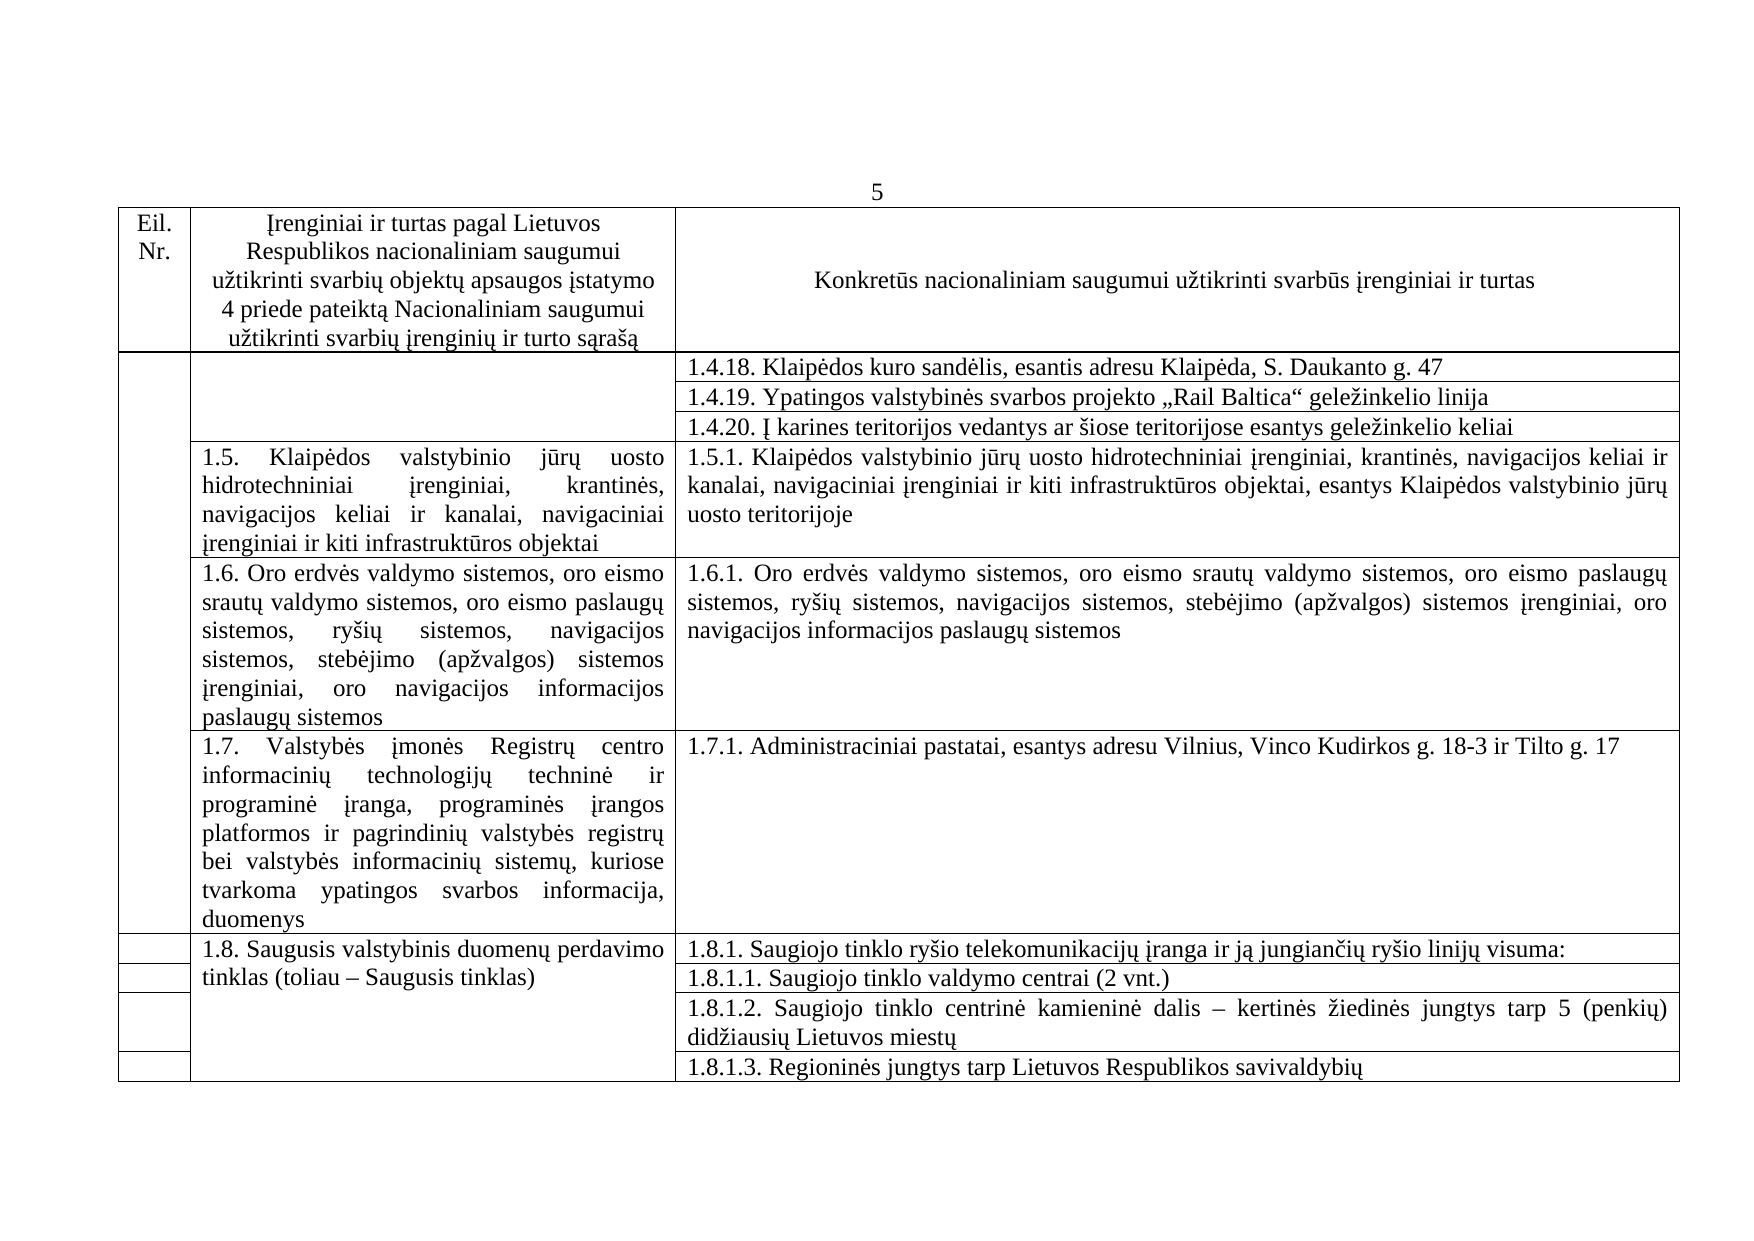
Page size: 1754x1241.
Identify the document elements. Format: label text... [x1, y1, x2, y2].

table_cell [119, 1052, 190, 1081]
table_cell 1.8. Saugusis valstybinis duomenų perdavimo tinklas (toliau – Saugusis tinklas) [191, 934, 675, 1081]
table_cell [191, 353, 675, 441]
table_cell [119, 993, 190, 1051]
table_cell [119, 934, 190, 962]
table_cell 1.8.1.3. Regioninės jungtys tarp Lietuvos Respublikos savivaldybių [676, 1052, 1679, 1081]
table_cell 1.5. Klaipėdos valstybinio jūrų uosto hidrotechniniai įrenginiai, krantinės, navigacijos keliai ir kanalai, navigaciniai įrenginiai ir kiti infrastruktūros objektai [191, 442, 675, 557]
table_cell 1.8.1.2. Saugiojo tinklo centrinė kamieninė dalis – kertinės žiedinės jungtys tarp 5 (penkių) didžiausių Lietuvos miestų [676, 993, 1679, 1051]
table_cell 1.4.18. Klaipėdos kuro sandėlis, esantis adresu Klaipėda, S. Daukanto g. 47 [676, 353, 1679, 381]
table_cell 1.8.1.1. Saugiojo tinklo valdymo centrai (2 vnt.) [676, 964, 1679, 992]
table_cell 1.8.1. Saugiojo tinklo ryšio telekomunikacijų įranga ir ją jungiančių ryšio linijų visuma: [676, 934, 1679, 962]
table_cell 1.5.1. Klaipėdos valstybinio jūrų uosto hidrotechniniai įrenginiai, krantinės, navigacijos keliai ir kanalai, navigaciniai įrenginiai ir kiti infrastruktūros objektai, esantys Klaipėdos valstybinio jūrų uosto teritorijoje [676, 442, 1679, 557]
table_cell [119, 353, 190, 933]
table_cell [119, 964, 190, 992]
table_header Įrenginiai ir turtas pagal Lietuvos Respublikos nacionaliniam saugumui užtikrinti svarbių objektų apsaugos įstatymo 4 priede pateiktą Nacionaliniam saugumui užtikrinti svarbių įrenginių ir turto sąrašą [191, 208, 675, 351]
table_cell 1.7.1. Administraciniai pastatai, esantys adresu Vilnius, Vinco Kudirkos g. 18-3 ir Tilto g. 17 [676, 731, 1679, 933]
table_cell 1.6.1. Oro erdvės valdymo sistemos, oro eismo srautų valdymo sistemos, oro eismo paslaugų sistemos, ryšių sistemos, navigacijos sistemos, stebėjimo (apžvalgos) sistemos įrenginiai, oro navigacijos informacijos paslaugų sistemos [676, 558, 1679, 730]
table_header Eil. Nr. [119, 208, 190, 351]
table_cell 1.6. Oro erdvės valdymo sistemos, oro eismo srautų valdymo sistemos, oro eismo paslaugų sistemos, ryšių sistemos, navigacijos sistemos, stebėjimo (apžvalgos) sistemos įrenginiai, oro navigacijos informacijos paslaugų sistemos [191, 558, 675, 730]
table_cell 1.4.19. Ypatingos valstybinės svarbos projekto „Rail Baltica“ geležinkelio linija [676, 382, 1679, 411]
table_cell 1.7. Valstybės įmonės Registrų centro informacinių technologijų techninė ir programinė įranga, programinės įrangos platformos ir pagrindinių valstybės registrų bei valstybės informacinių sistemų, kuriose tvarkoma ypatingos svarbos informacija, duomenys [191, 731, 675, 933]
table_header Konkretūs nacionaliniam saugumui užtikrinti svarbūs įrenginiai ir turtas [676, 208, 1679, 351]
table_cell 1.4.20. Į karines teritorijos vedantys ar šiose teritorijose esantys geležinkelio keliai [676, 412, 1679, 441]
